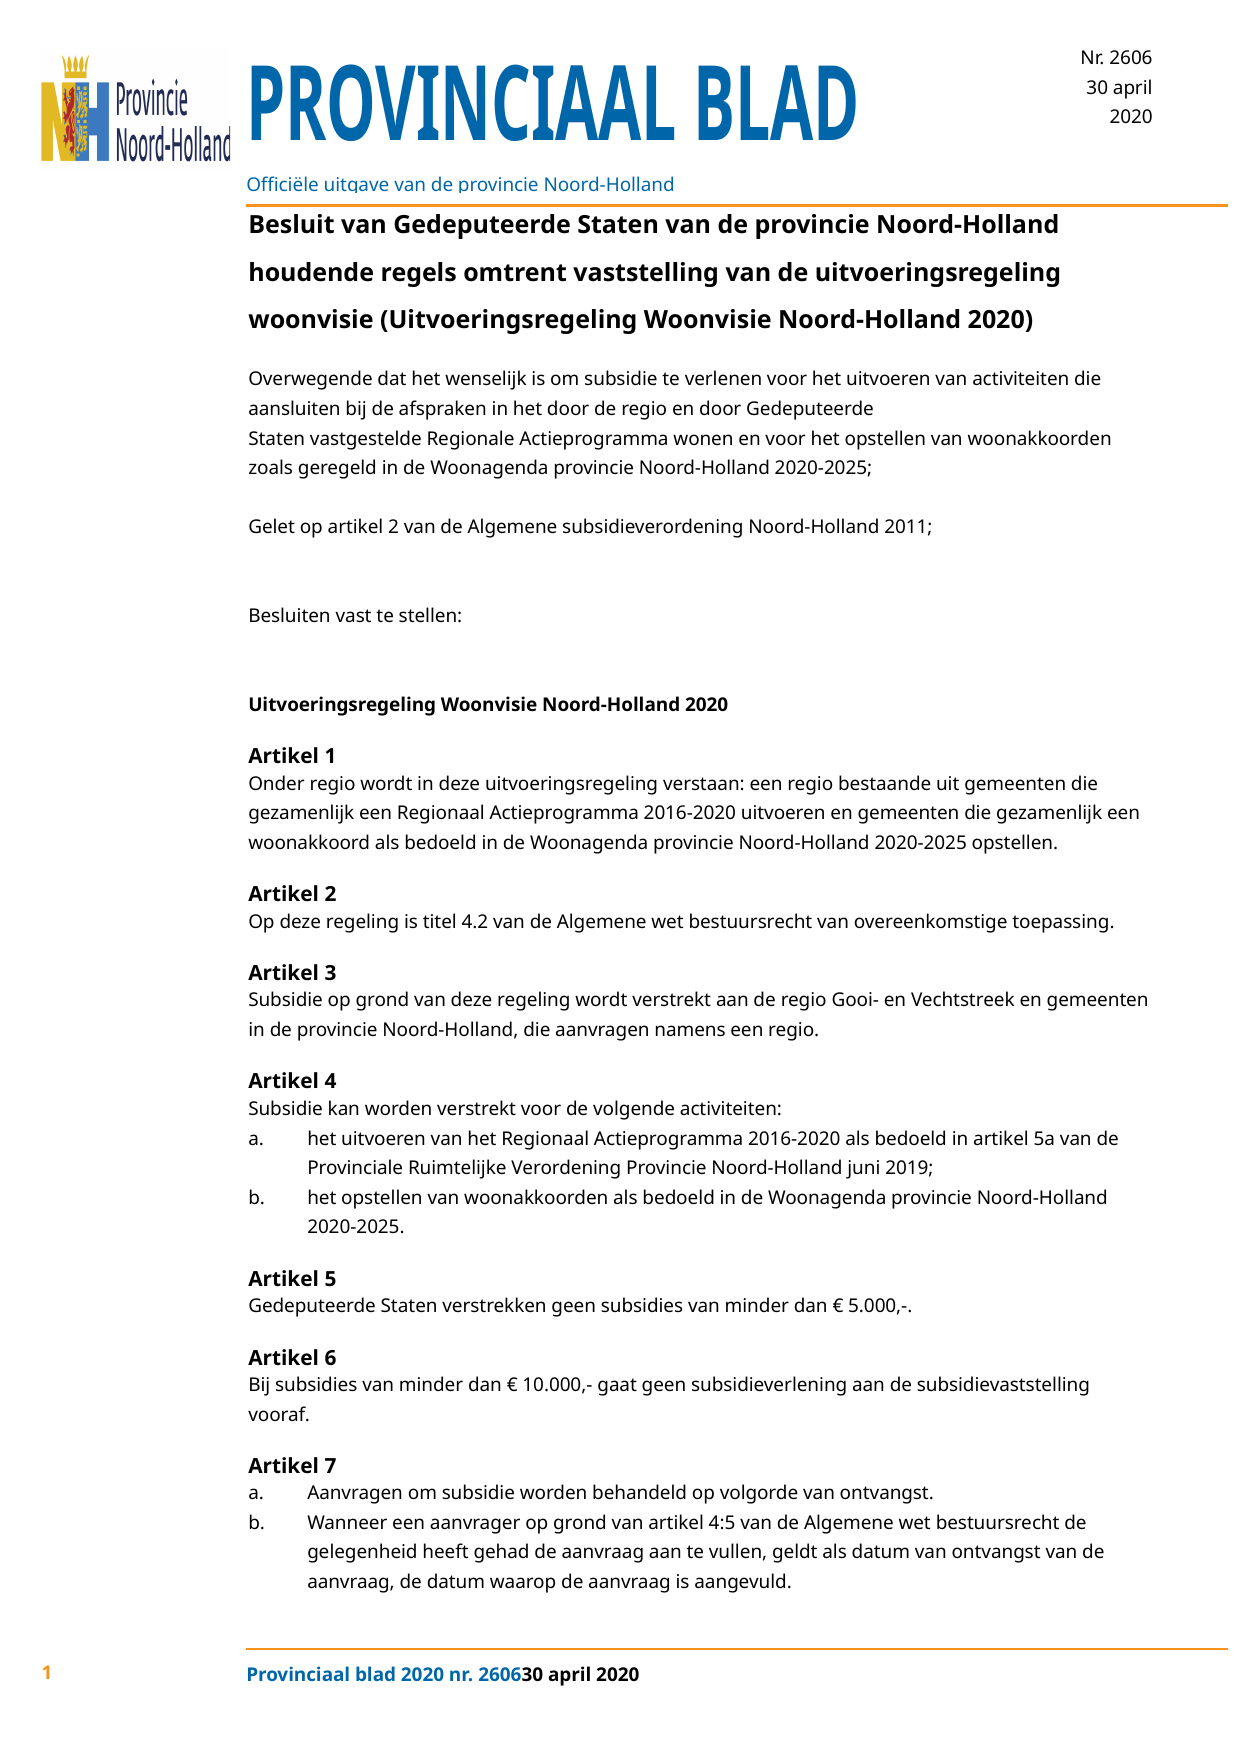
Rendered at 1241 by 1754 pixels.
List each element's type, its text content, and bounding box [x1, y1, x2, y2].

text Overwegende dat het wenselijk is om subsidie te verlenen voor het uitvoeren van activiteiten die aansluiten bij de afspraken in het door de regio en door Gedeputeerde [248, 366, 1152, 421]
text Subsidie op grond van deze regeling wordt verstrekt aan de regio Gooi- en Vechtstreek en gemeenten in de provincie Noord-Holland, die aanvragen namens een regio. [248, 987, 1152, 1042]
list het opstellen van woonakkoorden als bedoeld in de Woonagenda provincie Noord-Holland 2020-2025. [248, 1184, 1152, 1239]
list het uitvoeren van het Regionaal Actieprogramma 2016-2020 als bedoeld in artikel 5a van de Provinciale Ruimtelijke Verordening Provincie Noord-Holland juni 2019; [248, 1125, 1152, 1180]
text Gedeputeerde Staten verstrekken geen subsidies van minder dan € 5.000,-. [248, 1292, 1152, 1318]
text Artikel 5 [248, 1264, 1152, 1292]
list Aanvragen om subsidie worden behandeld op volgorde van ontvangst. [248, 1479, 1152, 1505]
text Artikel 1 [248, 741, 1152, 770]
picture [41, 47, 231, 172]
text Onder regio wordt in deze uitvoeringsregeling verstaan: een regio bestaande uit gemeenten die gezamenlijk een Regionaal Actieprogramma 2016-2020 uitvoeren en gemeenten die gezamenlijk een woonakkoord als bedoeld in de Woonagenda provincie Noord-Holland 2020-2025 opstellen. [248, 770, 1152, 855]
text Staten vastgestelde Regionale Actieprogramma wonen en voor het opstellen van woonakkoorden zoals geregeld in de Woonagenda provincie Noord-Holland 2020-2025; [248, 425, 1152, 480]
text Besluiten vast te stellen: [248, 602, 1152, 628]
text Artikel 4 [248, 1067, 1152, 1095]
text Gelet op artikel 2 van de Algemene subsidieverordening Noord-Holland 2011; [248, 513, 1152, 539]
text Subsidie kan worden verstrekt voor de volgende activiteiten: [248, 1095, 1152, 1121]
text Op deze regeling is titel 4.2 van de Algemene wet bestuursrecht van overeenkomstige toepassing. [248, 908, 1152, 933]
text Artikel 7 [248, 1451, 1152, 1479]
text Artikel 6 [248, 1343, 1152, 1371]
text Bij subsidies van minder dan € 10.000,- gaat geen subsidieverlening aan de subsidievaststelling vooraf. [248, 1371, 1152, 1426]
text Artikel 2 [248, 879, 1152, 908]
list Wanneer een aanvrager op grond van artikel 4:5 van de Algemene wet bestuursrecht de gelegenheid heeft gehad de aanvraag aan te vullen, geldt als datum van ontvangst van de aanvraag, de datum waarop de aanvraag is aangevuld. [248, 1509, 1152, 1594]
text Besluit van Gedeputeerde Staten van de provincie Noord-Holland houdende regels omtrent vaststelling van de uitvoeringsregeling woonvisie (Uitvoeringsregeling Woonvisie Noord-Holland 2020) [248, 207, 1152, 336]
text Uitvoeringsregeling Woonvisie Noord-Holland 2020 [248, 691, 1152, 717]
text Artikel 3 [248, 958, 1152, 987]
